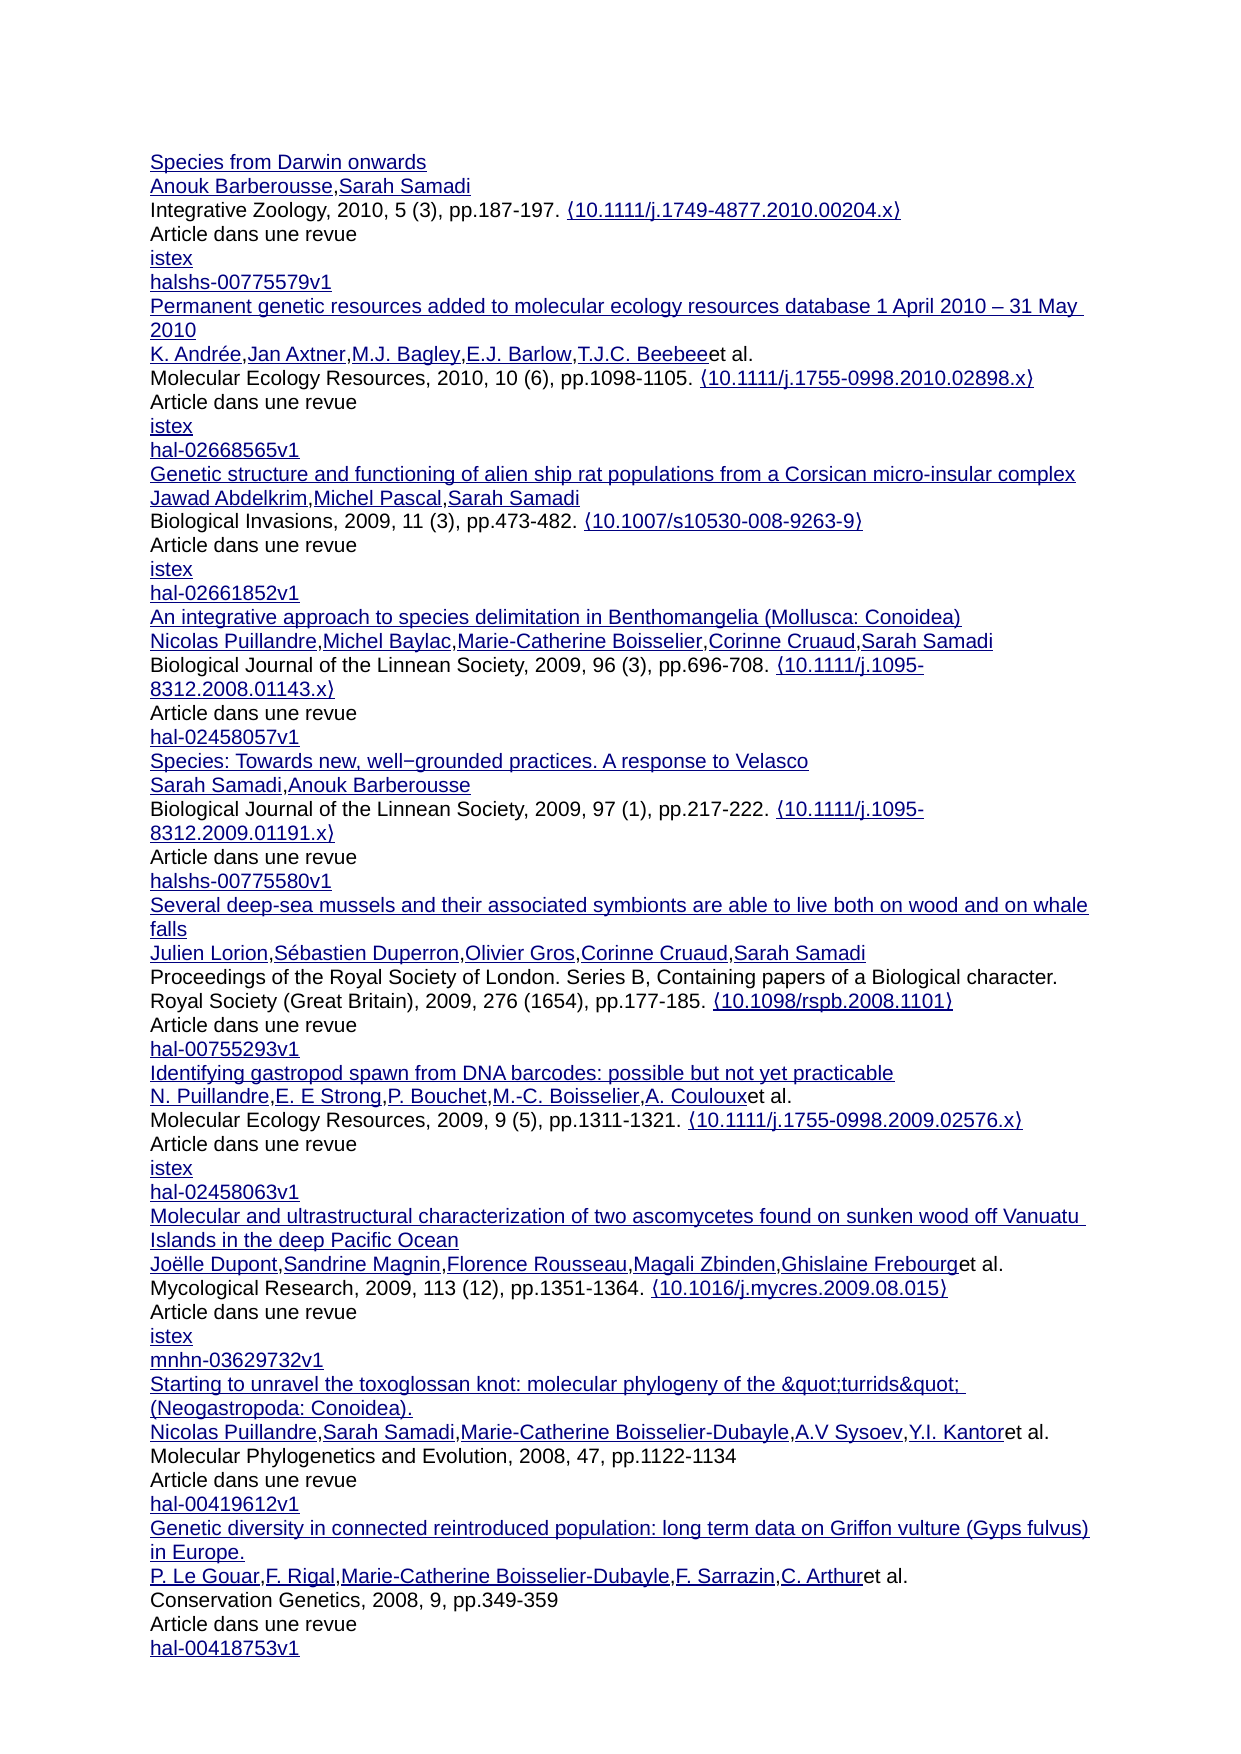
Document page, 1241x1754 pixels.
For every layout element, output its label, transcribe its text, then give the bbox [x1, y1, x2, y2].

table_cell in Europe. P. Le Gouar,F. Rigal,Marie-Catherine Boisselier-Dubayle,F. Sarrazin,C. Arthuret al. Conservation Genetics, 2008, 9, pp.349-359 Article dans une revue hal-00418753v1 [150, 1538, 1090, 1659]
table_cell Identifying gastropod spawn from DNA barcodes: possible but not yet practicable N. Puillandre,E. E Strong,P. Bouchet,M.-C. Boisselier,A. Coulouxet al. Molecular Ecology Resources, 2009, 9 (5), pp.1311-1321. ⟨10.1111/j.1755-0998.2009.02576.x⟩ Article dans une revue istex hal-02458063v1 [150, 1060, 1090, 1204]
table_cell Genetic structure and functioning of alien ship rat populations from a Corsican micro-insular complex Jawad Abdelkrim,Michel Pascal,Sarah Samadi Biological Invasions, 2009, 11 (3), pp.473-482. ⟨10.1007/s10530-008-9263-9⟩ Article dans une revue istex hal-02661852v1 [150, 461, 1090, 605]
table_cell Genetic diversity in connected reintroduced population: long term data on Griffon vulture (Gyps fulvus) [150, 1516, 1090, 1537]
table_cell Species from Darwin onwards Anouk Barberousse,Sarah Samadi Integrative Zoology, 2010, 5 (3), pp.187-197. ⟨10.1111/j.1749-4877.2010.00204.x⟩ Article dans une revue istex halshs-00775579v1 [150, 150, 1090, 294]
table_cell Several deep-sea mussels and their associated symbionts are able to live both on wood and on whale falls Julien Lorion,Sébastien Duperron,Olivier Gros,Corinne Cruaud,Sarah Samadi Proceedings of the Royal Society of London. Series B, Containing papers of a Biological character. Royal Society (Great Britain), 2009, 276 (1654), pp.177-185. ⟨10.1098/rspb.2008.1101⟩ Article dans une revue hal-00755293v1 [150, 893, 1090, 1060]
table_cell An integrative approach to species delimitation in Benthomangelia (Mollusca: Conoidea) Nicolas Puillandre,Michel Baylac,Marie-Catherine Boisselier,Corinne Cruaud,Sarah Samadi Biological Journal of the Linnean Society, 2009, 96 (3), pp.696-708. ⟨10.1111/j.1095-8312.2008.01143.x⟩ Article dans une revue hal-02458057v1 [150, 605, 1090, 749]
table_cell Starting to unravel the toxoglossan knot: molecular phylogeny of the &quot;turrids&quot; (Neogastropoda: Conoidea). Nicolas Puillandre,Sarah Samadi,Marie-Catherine Boisselier-Dubayle,A.V Sysoev,Y.I. Kantoret al. Molecular Phylogenetics and Evolution, 2008, 47, pp.1122-1134 Article dans une revue hal-00419612v1 [150, 1372, 1090, 1516]
table_cell Species: Towards new, well−grounded practices. A response to Velasco Sarah Samadi,Anouk Barberousse Biological Journal of the Linnean Society, 2009, 97 (1), pp.217-222. ⟨10.1111/j.1095-8312.2009.01191.x⟩ Article dans une revue halshs-00775580v1 [150, 749, 1090, 893]
table_cell Permanent genetic resources added to molecular ecology resources database 1 April 2010 – 31 May 2010 K. Andrée,Jan Axtner,M.J. Bagley,E.J. Barlow,T.J.C. Beebeeet al. Molecular Ecology Resources, 2010, 10 (6), pp.1098-1105. ⟨10.1111/j.1755-0998.2010.02898.x⟩ Article dans une revue istex hal-02668565v1 [150, 294, 1090, 461]
table_cell Molecular and ultrastructural characterization of two ascomycetes found on sunken wood off Vanuatu Islands in the deep Pacific Ocean Joëlle Dupont,Sandrine Magnin,Florence Rousseau,Magali Zbinden,Ghislaine Frebourget al. Mycological Research, 2009, 113 (12), pp.1351-1364. ⟨10.1016/j.mycres.2009.08.015⟩ Article dans une revue istex mnhn-03629732v1 [150, 1204, 1090, 1372]
